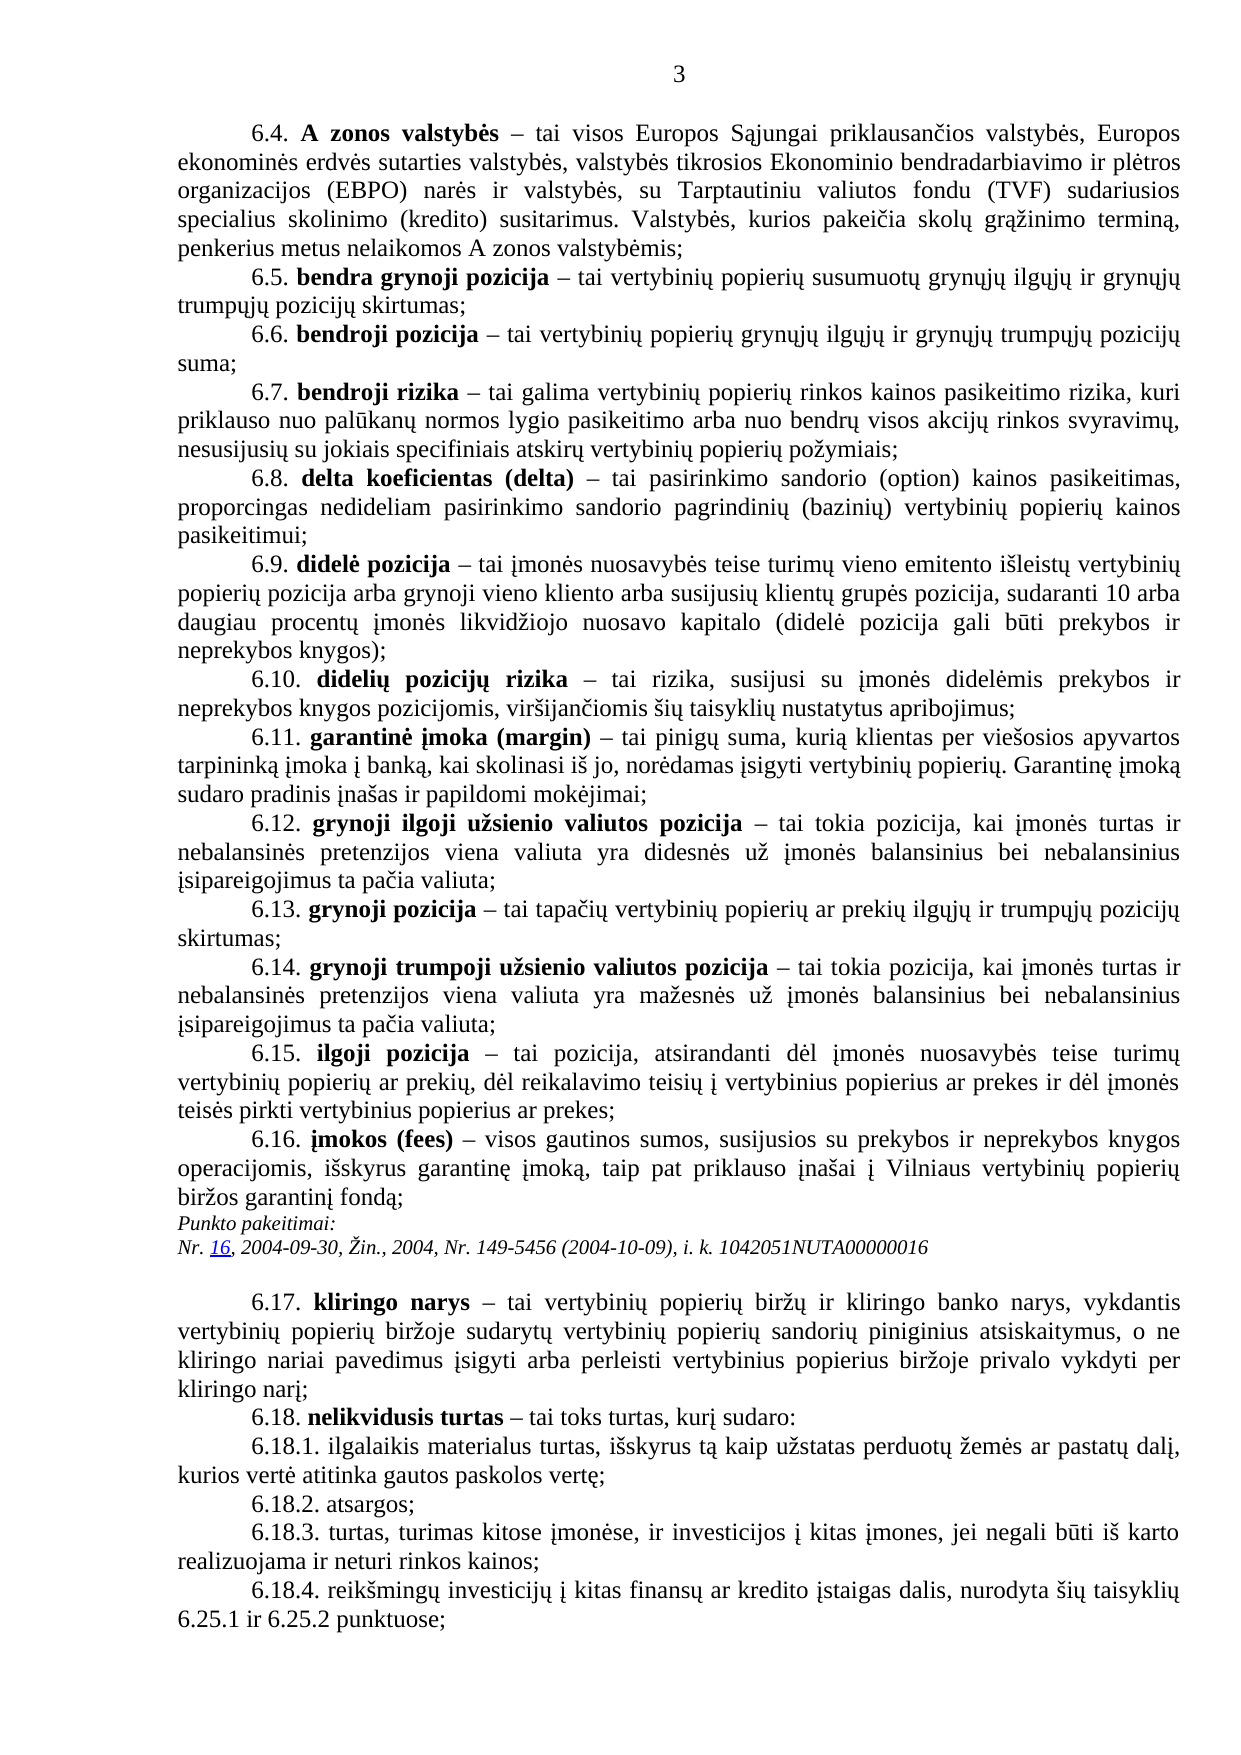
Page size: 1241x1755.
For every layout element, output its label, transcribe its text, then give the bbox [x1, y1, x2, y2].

text 6.5. bendra grynoji pozicija – tai vertybinių popierių susumuotų grynųjų ilgųjų ir grynųjų trumpųjų pozicijų skirtumas; [177, 262, 1181, 319]
text 6.17. kliringo narys – tai vertybinių popierių biržų ir kliringo banko narys, vykdantis vertybinių popierių biržoje sudarytų vertybinių popierių sandorių piniginius atsiskaitymus, o ne kliringo nariai pavedimus įsigyti arba perleisti vertybinius popierius biržoje privalo vykdyti per kliringo narį; [177, 1287, 1181, 1402]
text 6.14. grynoji trumpoji užsienio valiutos pozicija – tai tokia pozicija, kai įmonės turtas ir nebalansinės pretenzijos viena valiuta yra mažesnės už įmonės balansinius bei nebalansinius įsipareigojimus ta pačia valiuta; [177, 952, 1181, 1038]
text 6.18.4. reikšmingų investicijų į kitas finansų ar kredito įstaigas dalis, nurodyta šių taisyklių 6.25.1 ir 6.25.2 punktuose; [177, 1575, 1181, 1632]
text Punkto pakeitimai: [177, 1211, 1181, 1235]
text 6.12. grynoji ilgoji užsienio valiutos pozicija – tai tokia pozicija, kai įmonės turtas ir nebalansinės pretenzijos viena valiuta yra didesnės už įmonės balansinius bei nebalansinius įsipareigojimus ta pačia valiuta; [177, 808, 1181, 894]
text 6.15. ilgoji pozicija – tai pozicija, atsirandanti dėl įmonės nuosavybės teise turimų vertybinių popierių ar prekių, dėl reikalavimo teisių į vertybinius popierius ar prekes ir dėl įmonės teisės pirkti vertybinius popierius ar prekes; [177, 1038, 1181, 1124]
text Nr. 16, 2004-09-30, Žin., 2004, Nr. 149-5456 (2004-10-09), i. k. 1042051NUTA00000016 [177, 1235, 1181, 1259]
text 6.11. garantinė įmoka (margin) – tai pinigų suma, kurią klientas per viešosios apyvartos tarpininką įmoka į banką, kai skolinasi iš jo, norėdamas įsigyti vertybinių popierių. Garantinę įmoką sudaro pradinis įnašas ir papildomi mokėjimai; [177, 722, 1181, 808]
text 6.8. delta koeficientas (delta) – tai pasirinkimo sandorio (option) kainos pasikeitimas, proporcingas nedideliam pasirinkimo sandorio pagrindinių (bazinių) vertybinių popierių kainos pasikeitimui; [177, 463, 1181, 549]
text 6.13. grynoji pozicija – tai tapačių vertybinių popierių ar prekių ilgųjų ir trumpųjų pozicijų skirtumas; [177, 894, 1181, 952]
text 6.18.3. turtas, turimas kitose įmonėse, ir investicijos į kitas įmones, jei negali būti iš karto realizuojama ir neturi rinkos kainos; [177, 1517, 1181, 1575]
text 6.4. A zonos valstybės – tai visos Europos Sąjungai priklausančios valstybės, Europos ekonominės erdvės sutarties valstybės, valstybės tikrosios Ekonominio bendradarbiavimo ir plėtros organizacijos (EBPO) narės ir valstybės, su Tarptautiniu valiutos fondu (TVF) sudariusios specialius skolinimo (kredito) susitarimus. Valstybės, kurios pakeičia skolų grąžinimo terminą, penkerius metus nelaikomos A zonos valstybėmis; [177, 118, 1181, 262]
text 6.9. didelė pozicija – tai įmonės nuosavybės teise turimų vieno emitento išleistų vertybinių popierių pozicija arba grynoji vieno kliento arba susijusių klientų grupės pozicija, sudaranti 10 arba daugiau procentų įmonės likvidžiojo nuosavo kapitalo (didelė pozicija gali būti prekybos ir neprekybos knygos); [177, 549, 1181, 664]
text 6.16. įmokos (fees) – visos gautinos sumos, susijusios su prekybos ir neprekybos knygos operacijomis, išskyrus garantinę įmoką, taip pat priklauso įnašai į Vilniaus vertybinių popierių biržos garantinį fondą; [177, 1124, 1181, 1211]
text 6.10. didelių pozicijų rizika – tai rizika, susijusi su įmonės didelėmis prekybos ir neprekybos knygos pozicijomis, viršijančiomis šių taisyklių nustatytus apribojimus; [177, 664, 1181, 722]
text 6.18.2. atsargos; [177, 1489, 1181, 1517]
text 6.18. nelikvidusis turtas – tai toks turtas, kurį sudaro: [177, 1402, 1181, 1431]
text 6.6. bendroji pozicija – tai vertybinių popierių grynųjų ilgųjų ir grynųjų trumpųjų pozicijų suma; [177, 319, 1181, 377]
text 6.18.1. ilgalaikis materialus turtas, išskyrus tą kaip užstatas perduotų žemės ar pastatų dalį, kurios vertė atitinka gautos paskolos vertę; [177, 1431, 1181, 1489]
text 6.7. bendroji rizika – tai galima vertybinių popierių rinkos kainos pasikeitimo rizika, kuri priklauso nuo palūkanų normos lygio pasikeitimo arba nuo bendrų visos akcijų rinkos svyravimų, nesusijusių su jokiais specifiniais atskirų vertybinių popierių požymiais; [177, 377, 1181, 463]
